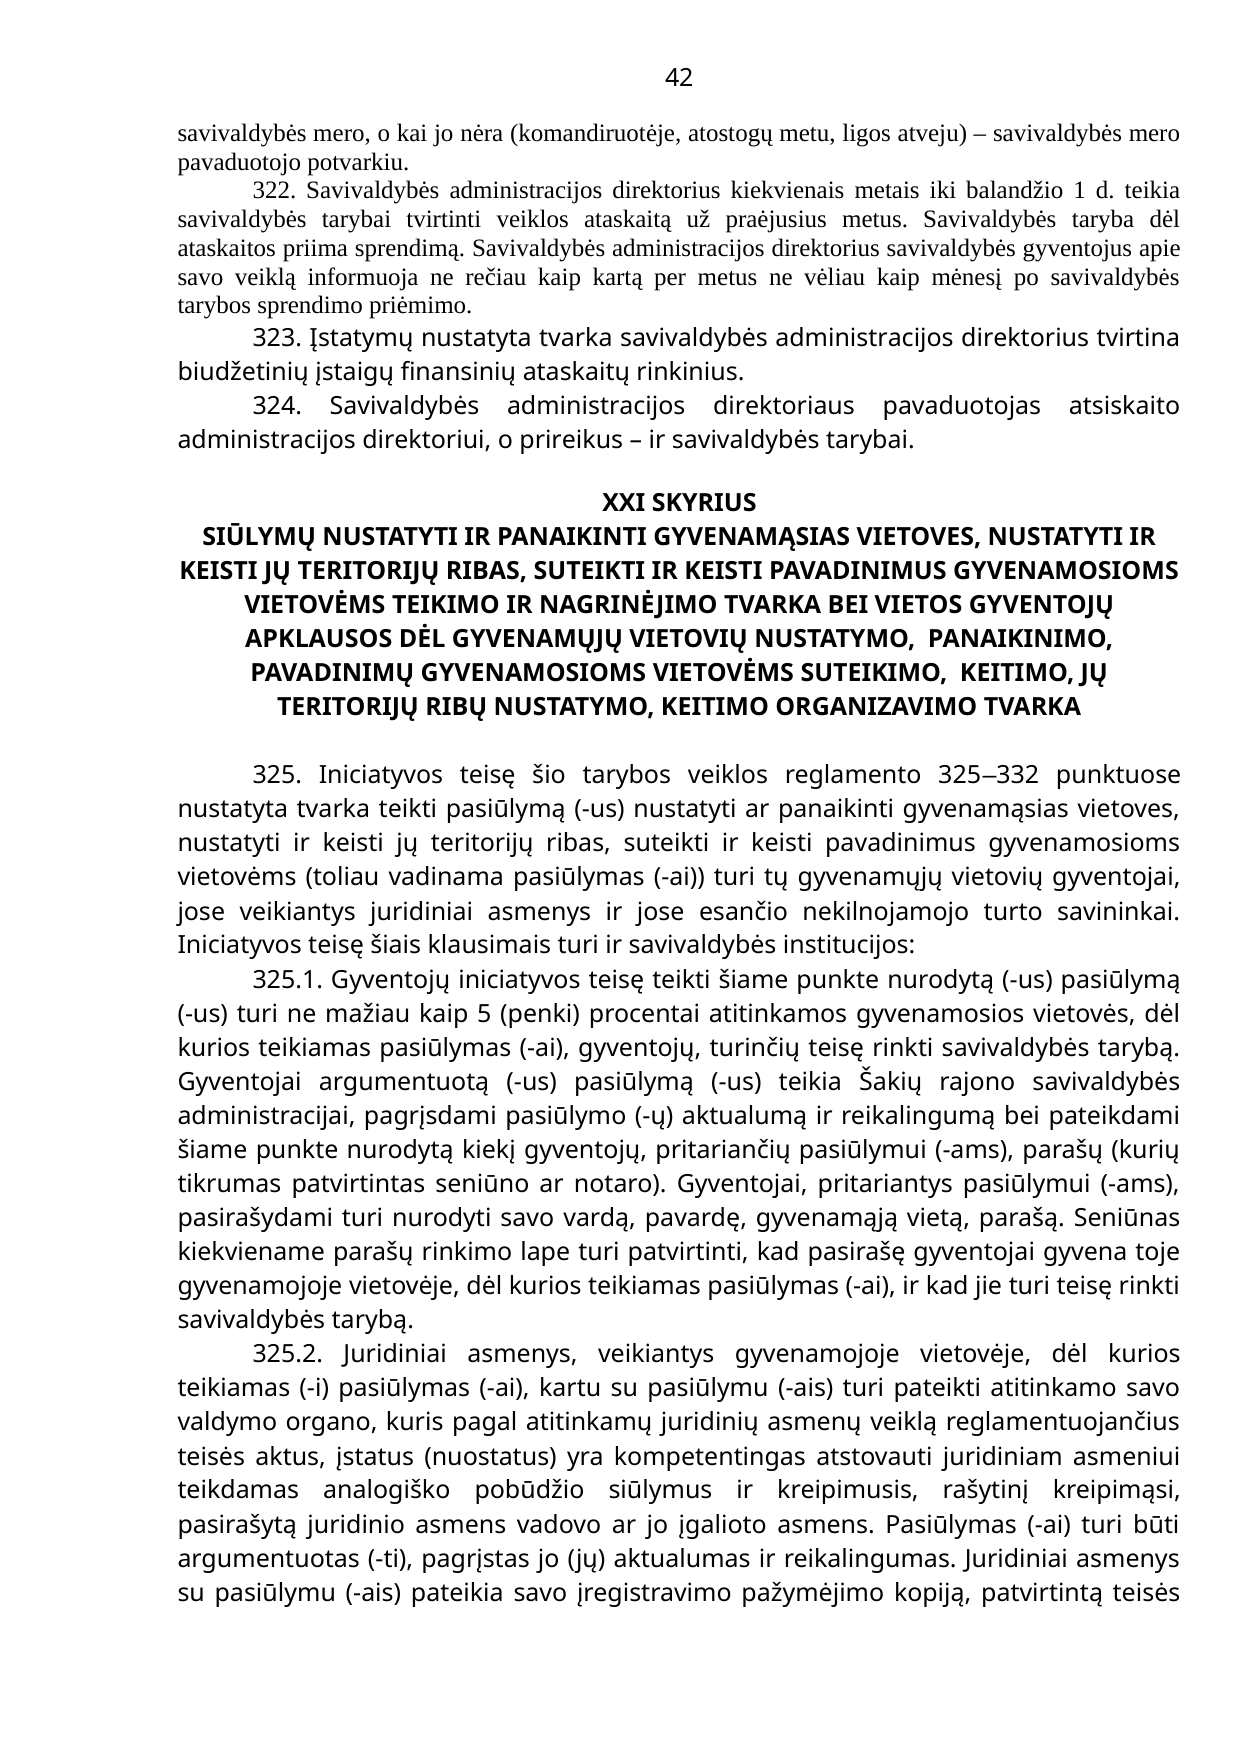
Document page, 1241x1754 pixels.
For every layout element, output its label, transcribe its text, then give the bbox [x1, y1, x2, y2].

text savivaldybės mero, o kai jo nėra (komandiruotėje, atostogų metu, ligos atveju) – savivaldybės mero pavaduotojo potvarkiu. [177, 118, 1181, 176]
text 325.2. Juridiniai asmenys, veikiantys gyvenamojoje vietovėje, dėl kurios teikiamas (-i) pasiūlymas (-ai), kartu su pasiūlymu (-ais) turi pateikti atitinkamo savo valdymo organo, kuris pagal atitinkamų juridinių asmenų veiklą reglamentuojančius teisės aktus, įstatus (nuostatus) yra kompetentingas atstovauti juridiniam asmeniui teikdamas analogiško pobūdžio siūlymus ir kreipimusis, rašytinį kreipimąsi, pasirašytą juridinio asmens vadovo ar jo įgalioto asmens. Pasiūlymas (-ai) turi būti argumentuotas (-ti), pagrįstas jo (jų) aktualumas ir reikalingumas. Juridiniai asmenys su pasiūlymu (-ais) pateikia savo įregistravimo pažymėjimo kopiją, patvirtintą teisės [177, 1336, 1181, 1608]
text 322. Savivaldybės administracijos direktorius kiekvienais metais iki balandžio 1 d. teikia savivaldybės tarybai tvirtinti veiklos ataskaitą už praėjusius metus. Savivaldybės taryba dėl ataskaitos priima sprendimą. Savivaldybės administracijos direktorius savivaldybės gyventojus apie savo veiklą informuoja ne rečiau kaip kartą per metus ne vėliau kaip mėnesį po savivaldybės tarybos sprendimo priėmimo. [177, 176, 1181, 319]
text XXI SKYRIUS [177, 484, 1181, 518]
text 324. Savivaldybės administracijos direktoriaus pavaduotojas atsiskaito administracijos direktoriui, o prireikus – ir savivaldybės tarybai. [177, 387, 1181, 456]
text SIŪLYMŲ NUSTATYTI IR PANAIKINTI GYVENAMĄSIAS VIETOVES, NUSTATYTI IR KEISTI JŲ TERITORIJŲ RIBAS, SUTEIKTI IR KEISTI PAVADINIMUS GYVENAMOSIOMS VIETOVĖMS TEIKIMO IR NAGRINĖJIMO TVARKA BEI VIETOS GYVENTOJŲ APKLAUSOS DĖL GYVENAMŲJŲ VIETOVIŲ NUSTATYMO, PANAIKINIMO, PAVADINIMŲ GYVENAMOSIOMS VIETOVĖMS SUTEIKIMO, KEITIMO, JŲ TERITORIJŲ RIBŲ NUSTATYMO, KEITIMO ORGANIZAVIMO TVARKA [177, 518, 1181, 723]
text 325. Iniciatyvos teisę šio tarybos veiklos reglamento 325–332 punktuose nustatyta tvarka teikti pasiūlymą (-us) nustatyti ar panaikinti gyvenamąsias vietoves, nustatyti ir keisti jų teritorijų ribas, suteikti ir keisti pavadinimus gyvenamosioms vietovėms (toliau vadinama pasiūlymas (-ai)) turi tų gyvenamųjų vietovių gyventojai, jose veikiantys juridiniai asmenys ir jose esančio nekilnojamojo turto savininkai. Iniciatyvos teisę šiais klausimais turi ir savivaldybės institucijos: [177, 757, 1181, 961]
text 325.1. Gyventojų iniciatyvos teisę teikti šiame punkte nurodytą (-us) pasiūlymą (-us) turi ne mažiau kaip 5 (penki) procentai atitinkamos gyvenamosios vietovės, dėl kurios teikiamas pasiūlymas (-ai), gyventojų, turinčių teisę rinkti savivaldybės tarybą. Gyventojai argumentuotą (-us) pasiūlymą (-us) teikia Šakių rajono savivaldybės administracijai, pagrįsdami pasiūlymo (-ų) aktualumą ir reikalingumą bei pateikdami šiame punkte nurodytą kiekį gyventojų, pritariančių pasiūlymui (-ams), parašų (kurių tikrumas patvirtintas seniūno ar notaro). Gyventojai, pritariantys pasiūlymui (-ams), pasirašydami turi nurodyti savo vardą, pavardę, gyvenamąją vietą, parašą. Seniūnas kiekviename parašų rinkimo lape turi patvirtinti, kad pasirašę gyventojai gyvena toje gyvenamojoje vietovėje, dėl kurios teikiamas pasiūlymas (-ai), ir kad jie turi teisę rinkti savivaldybės tarybą. [177, 961, 1181, 1336]
text 323. Įstatymų nustatyta tvarka savivaldybės administracijos direktorius tvirtina biudžetinių įstaigų finansinių ataskaitų rinkinius. [177, 319, 1181, 387]
